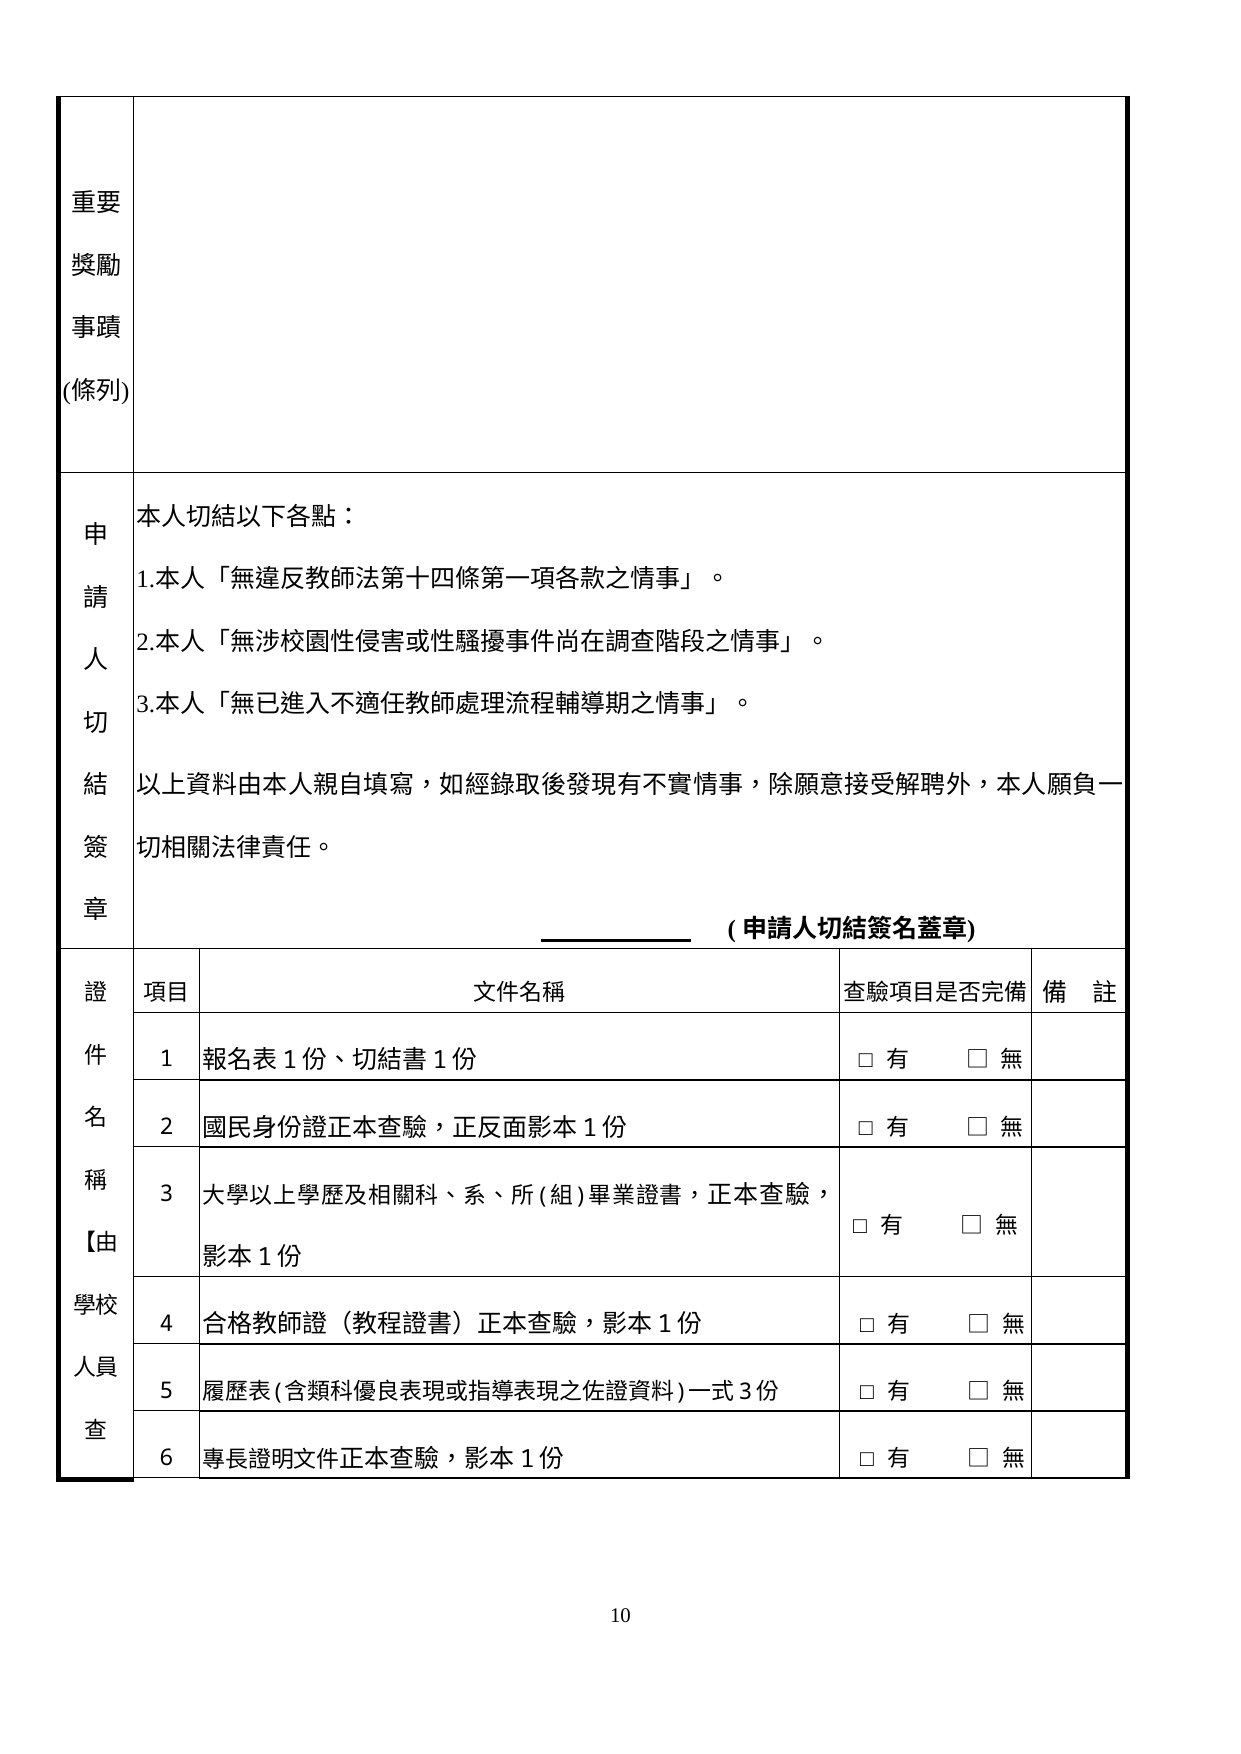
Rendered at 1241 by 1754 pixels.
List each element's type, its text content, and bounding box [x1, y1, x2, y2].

table_cell [1130, 1343, 1182, 1410]
table_cell [1130, 948, 1182, 1012]
table_cell 報名表1份、切結書1份 [200, 1013, 839, 1079]
table_cell 5 [134, 1344, 199, 1410]
table_cell [1130, 1012, 1182, 1079]
table_cell 重要 獎勵 事蹟 (條列) [61, 97, 133, 472]
table_cell 本人切結以下各點： 1.本人「無違反教師法第十四條第一項各款之情事」。 2.本人「無涉校園性侵害或性騷擾事件尚在調查階段之情事」。 3.本人「無已進入不適任教師處理流程輔導期之情事」。 以上資料由本人親自填寫，如經錄取後發現有不實情事，除願意接受解聘外，本人願負一切相關法律責任。 ( 申請人切結簽名蓋章) [134, 473, 1125, 948]
table_cell □ 有 □ 無 [840, 1013, 1031, 1079]
table_cell [134, 97, 1125, 472]
table_cell [1130, 472, 1182, 948]
table_cell [1032, 1277, 1125, 1343]
table_cell □ 有 □ 無 [840, 1277, 1031, 1343]
table_cell □ 有 □ 無 [840, 1081, 1031, 1146]
table_cell 履歷表(含類科優良表現或指導表現之佐證資料)一式3份 [200, 1345, 839, 1410]
table_cell [1130, 1079, 1182, 1146]
table_cell 4 [134, 1277, 199, 1343]
table_cell □ 有 □ 無 [840, 1345, 1031, 1410]
table_cell □ 有 □ 無 [840, 1148, 1031, 1276]
table_cell [1130, 96, 1182, 472]
table_cell 項目 [134, 949, 199, 1012]
table_cell 備 註 [1032, 949, 1125, 1012]
table_cell 申 請 人 切 結 簽 章 [61, 473, 133, 948]
table_cell [1032, 1013, 1125, 1079]
table_cell 2 [134, 1080, 199, 1146]
table_cell [1032, 1081, 1125, 1146]
table_cell 文件名稱 [200, 949, 839, 1012]
table_cell 查驗項目是否完備 [840, 949, 1031, 1012]
table_cell [1032, 1345, 1125, 1410]
table_cell [1032, 1148, 1125, 1276]
table_cell 1 [134, 1013, 199, 1079]
table_cell 證 件 名 稱 【由學校人員查 [61, 949, 133, 1477]
table_cell 國民身份證正本查驗，正反面影本1份 [200, 1081, 839, 1146]
table_cell [1130, 1276, 1182, 1343]
table_cell 合格教師證（教程證書）正本查驗，影本1份 [200, 1277, 839, 1343]
table_cell [1032, 1412, 1125, 1477]
table_cell □ 有 □ 無 [840, 1412, 1031, 1477]
table_cell [1130, 1146, 1182, 1276]
table_cell 大學以上學歷及相關科、系、所(組)畢業證書，正本查驗，影本1份 [200, 1148, 839, 1276]
table_cell 6 [134, 1411, 199, 1477]
table_cell [1130, 1410, 1182, 1477]
table_cell 專長證明文件正本查驗，影本1份 [200, 1412, 839, 1477]
table_cell 3 [134, 1147, 199, 1276]
